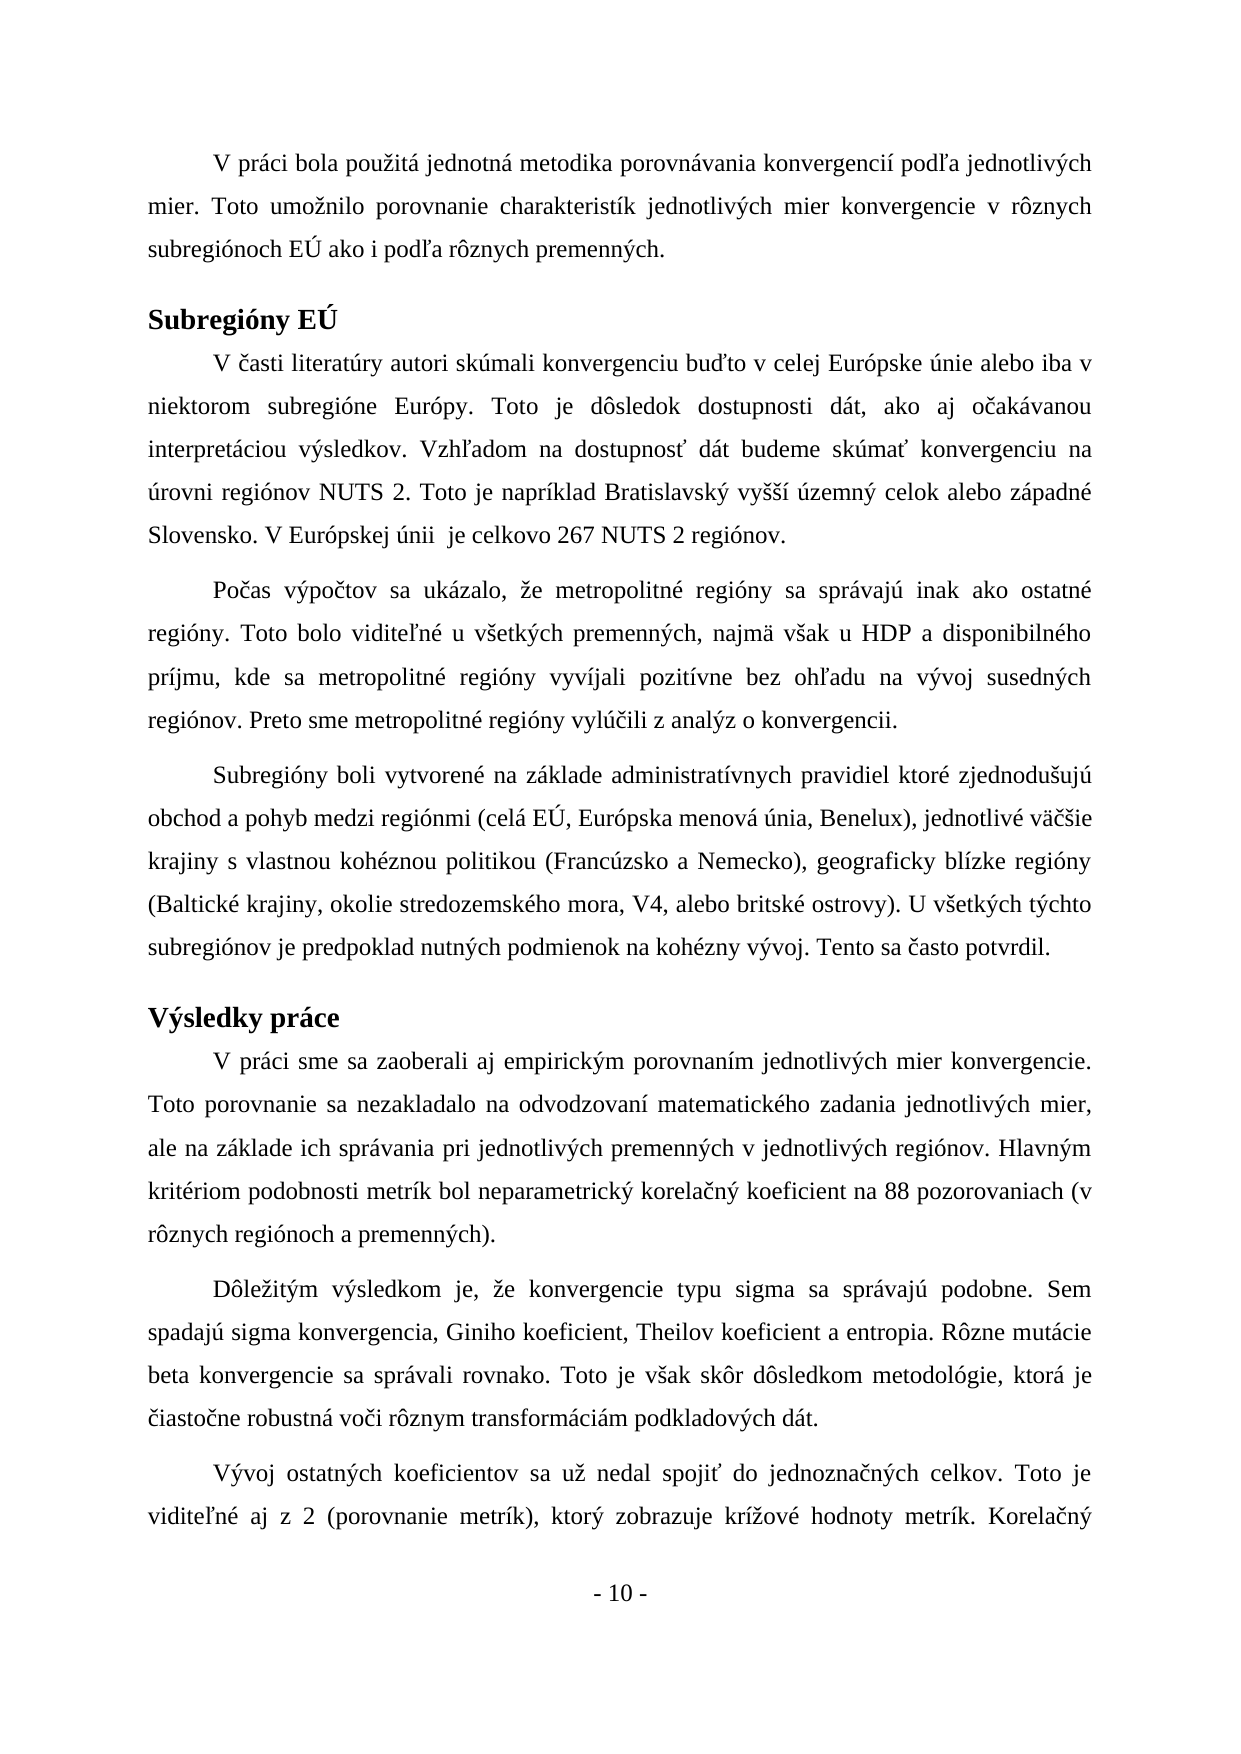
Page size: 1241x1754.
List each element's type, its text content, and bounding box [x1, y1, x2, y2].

text Počas výpočtov sa ukázalo, že metropolitné regióny sa správajú inak ako ostatné regióny. Toto bolo viditeľné u všetkých premenných, najmä však u HDP a disponibilného príjmu, kde sa metropolitné regióny vyvíjali pozitívne bez ohľadu na vývoj susedných regiónov. Preto sme metropolitné regióny vylúčili z analýz o konvergencii. [148, 575, 1093, 733]
text V časti literatúry autori skúmali konvergenciu buďto v celej Európske únie alebo iba v niektorom subregióne Európy. Toto je dôsledok dostupnosti dát, ako aj očakávanou interpretáciou výsledkov. Vzhľadom na dostupnosť dát budeme skúmať konvergenciu na úrovni regiónov NUTS 2. Toto je napríklad Bratislavský vyšší územný celok alebo západné Slovensko. V Európskej únii je celkovo 267 NUTS 2 regiónov. [148, 348, 1093, 549]
text Vývoj ostatných koeficientov sa už nedal spojiť do jednoznačných celkov. Toto je viditeľné aj z Obrázok 2 (porovnanie metrík), ktorý zobrazuje krížové hodnoty metrík. Korelačný koeficient medzi nimi zriedkavo prekročil 60%. Hlavným prínosom práce je, že sme na základe vhodnosti metodiky a na základe možnosti interpretácie v práci vybrali 4 druhy konvergencie ako najvhodnejšie: [148, 1458, 1093, 1530]
subtitle Výsledky práce [148, 1000, 1093, 1034]
text Dôležitým výsledkom je, že konvergencie typu sigma sa správajú podobne. Sem spadajú sigma konvergencia, Giniho koeficient, Theilov koeficient a entropia. Rôzne mutácie beta konvergencie sa správali rovnako. Toto je však skôr dôsledkom metodológie, ktorá je čiastočne robustná voči rôznym transformáciám podkladových dát. [148, 1274, 1093, 1432]
text V práci bola použitá jednotná metodika porovnávania konvergencií podľa jednotlivých mier. Toto umožnilo porovnanie charakteristík jednotlivých mier konvergencie v rôznych subregiónoch EÚ ako i podľa rôznych premenných. [148, 148, 1093, 263]
text Subregióny boli vytvorené na základe administratívnych pravidiel ktoré zjednodušujú obchod a pohyb medzi regiónmi (celá EÚ, Európska menová únia, Benelux), jednotlivé väčšie krajiny s vlastnou kohéznou politikou (Francúzsko a Nemecko), geograficky blízke regióny (Baltické krajiny, okolie stredozemského mora, V4, alebo britské ostrovy). U všetkých týchto subregiónov je predpoklad nutných podmienok na kohézny vývoj. Tento sa často potvrdil. [148, 760, 1093, 961]
subtitle Subregióny EÚ [148, 302, 1093, 336]
text V práci sme sa zaoberali aj empirickým porovnaním jednotlivých mier konvergencie. Toto porovnanie sa nezakladalo na odvodzovaní matematického zadania jednotlivých mier, ale na základe ich správania pri jednotlivých premenných v jednotlivých regiónov. Hlavným kritériom podobnosti metrík bol neparametrický korelačný koeficient na 88 pozorovaniach (v rôznych regiónoch a premenných). [148, 1046, 1093, 1248]
